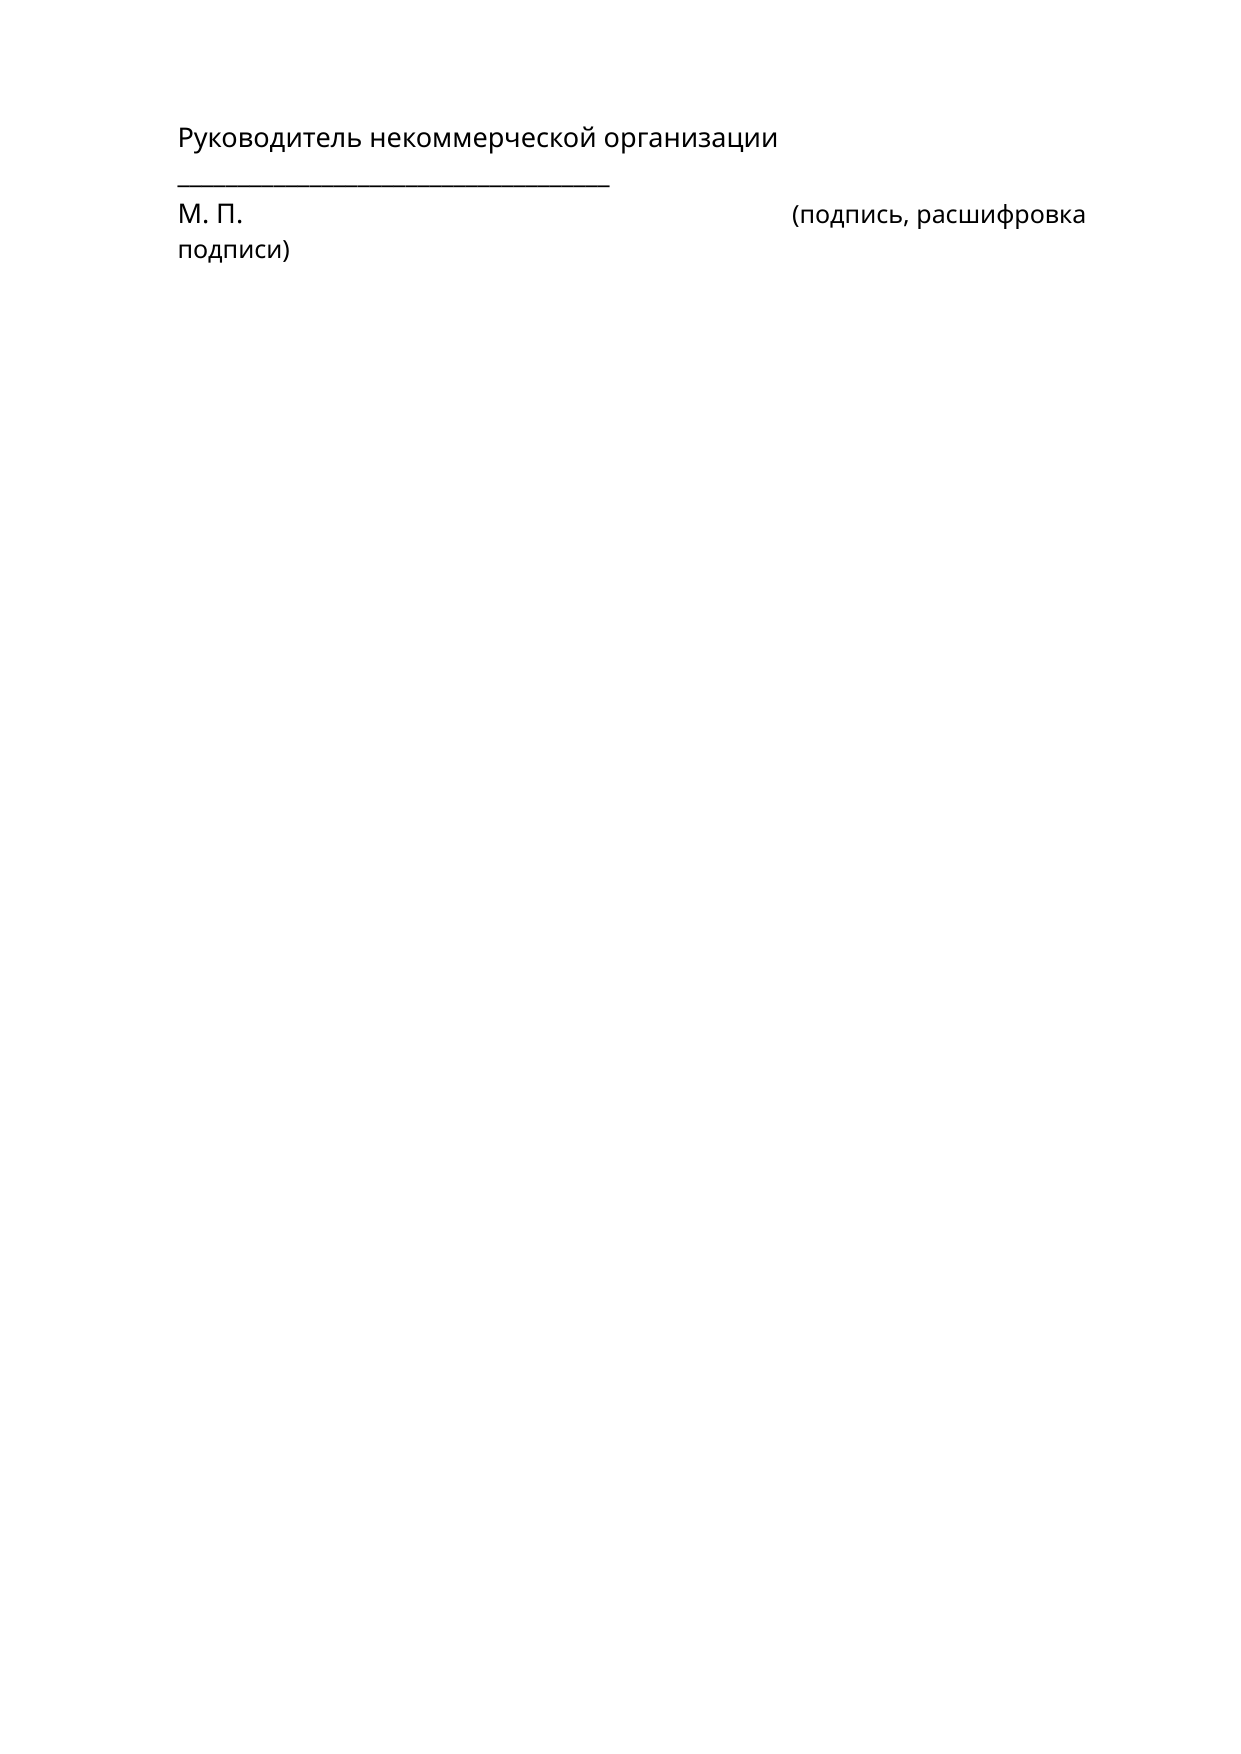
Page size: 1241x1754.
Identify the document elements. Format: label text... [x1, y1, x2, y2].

text М. П. (подпись, расшифровка подписи) [177, 192, 1181, 266]
text Руководитель некоммерческой организации ____________________________________ [177, 118, 1181, 192]
